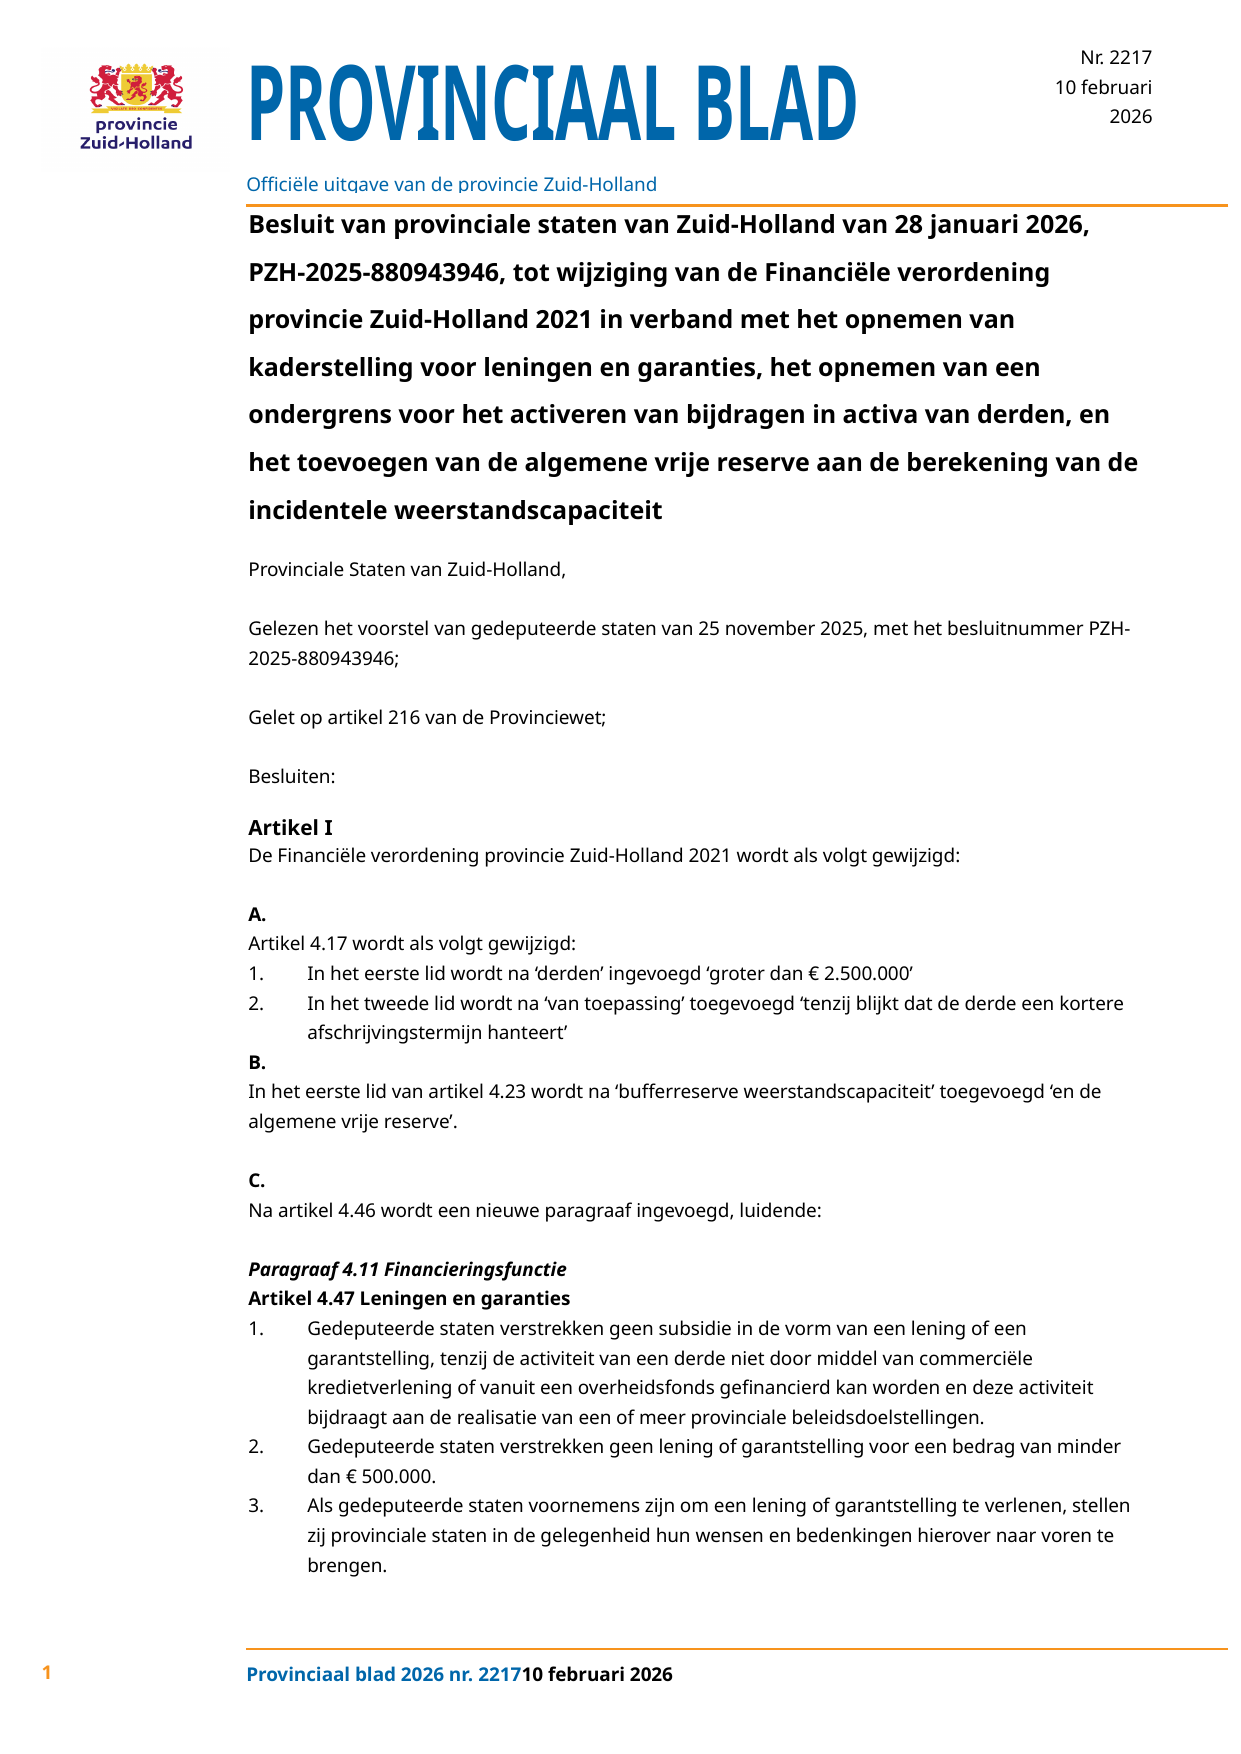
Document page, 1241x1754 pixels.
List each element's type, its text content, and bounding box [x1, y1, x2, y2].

text Artikel 4.47 Leningen en garanties [248, 1286, 1152, 1311]
text C. [248, 1167, 1152, 1193]
list Als gedeputeerde staten voornemens zijn om een lening of garantstelling te verlenen, stellen zij provinciale staten in de gelegenheid hun wensen en bedenkingen hierover naar voren te brengen. [248, 1493, 1152, 1578]
text Artikel 4.17 wordt als volgt gewijzigd: [248, 931, 1152, 956]
text Paragraaf 4.11 Financieringsfunctie [248, 1256, 1152, 1282]
text Na artikel 4.46 wordt een nieuwe paragraaf ingevoegd, luidende: [248, 1197, 1152, 1223]
list Gedeputeerde staten verstrekken geen lening of garantstelling voor een bedrag van minder dan € 500.000. [248, 1433, 1152, 1489]
text Besluit van provinciale staten van Zuid-Holland van 28 januari 2026, PZH-2025-880943946, tot wijziging van de Financiële verordening provincie Zuid-Holland 2021 in verband met het opnemen van kaderstelling voor leningen en garanties, het opnemen van een ondergrens voor het activeren van bijdragen in activa van derden, en het toevoegen van de algemene vrije reserve aan de berekening van de incidentele weerstandscapaciteit [248, 207, 1152, 526]
picture [41, 47, 231, 172]
text A. [248, 901, 1152, 927]
text B. [248, 1049, 1152, 1075]
text In het eerste lid van artikel 4.23 wordt na ‘bufferreserve weerstandscapaciteit’ toegevoegd ‘en de algemene vrije reserve’. [248, 1078, 1152, 1134]
text Gelezen het voorstel van gedeputeerde staten van 25 november 2025, met het besluitnummer PZH-2025-880943946; [248, 615, 1152, 670]
text Gelet op artikel 216 van de Provinciewet; [248, 704, 1152, 729]
text Artikel I [248, 813, 1152, 842]
text Provinciale Staten van Zuid-Holland, [248, 556, 1152, 582]
list In het tweede lid wordt na ‘van toepassing’ toegevoegd ‘tenzij blijkt dat de derde een kortere afschrijvingstermijn hanteert’ [248, 990, 1152, 1045]
list Gedeputeerde staten verstrekken geen subsidie in de vorm van een lening of een garantstelling, tenzij de activiteit van een derde niet door middel van commerciële kredietverlening of vanuit een overheidsfonds gefinancierd kan worden en deze activiteit bijdraagt aan de realisatie van een of meer provinciale beleidsdoelstellingen. [248, 1315, 1152, 1430]
text De Financiële verordening provincie Zuid-Holland 2021 wordt als volgt gewijzigd: [248, 842, 1152, 868]
list In het eerste lid wordt na ‘derden’ ingevoegd ‘groter dan € 2.500.000’ [248, 960, 1152, 986]
text Besluiten: [248, 763, 1152, 789]
